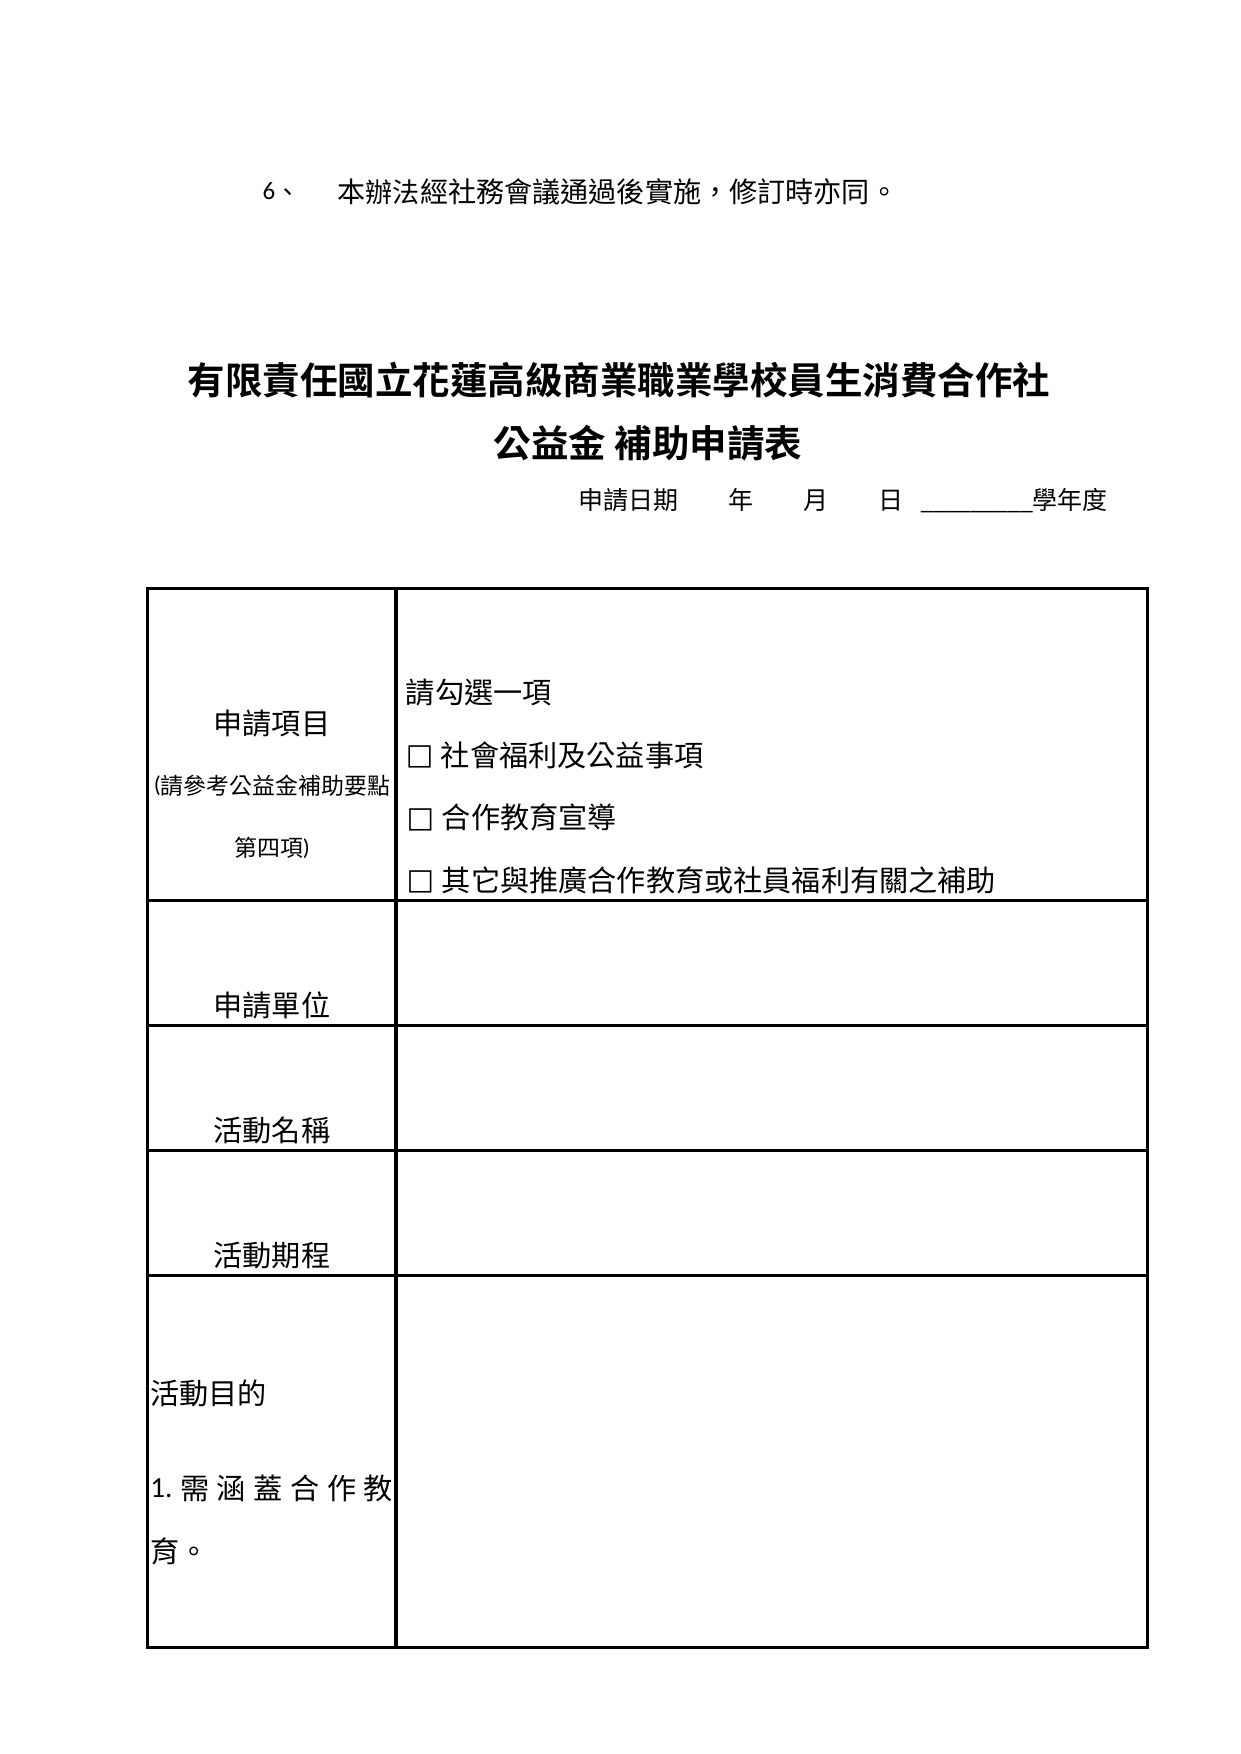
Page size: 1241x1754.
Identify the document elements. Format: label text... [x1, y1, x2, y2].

table_cell 活動目的 1.需涵蓋合作教育。 [149, 1277, 394, 1646]
table_cell [398, 1027, 1146, 1149]
table_cell [398, 1152, 1146, 1274]
text 申請日期 年 月 日 _________學年度 [187, 480, 1107, 517]
table_cell [398, 902, 1146, 1024]
table_cell [398, 1277, 1146, 1646]
list 本辦法經社務會議通過後實施，修訂時亦同。 [262, 149, 1107, 212]
table_cell 活動名稱 [149, 1027, 394, 1149]
text 有限責任國立花蓮高級商業職業學校員生消費合作社 [187, 337, 1107, 399]
table_header 請勾選一項 □ 社會福利及公益事項 □ 合作教育宣導 □ 其它與推廣合作教育或社員福利有關之補助 [398, 590, 1146, 899]
text 公益金 補助申請表 [187, 399, 1107, 462]
table_cell 活動期程 [149, 1152, 394, 1274]
table_header 申請項目 (請參考公益金補助要點第四項) [149, 590, 394, 899]
table_cell 申請單位 [149, 902, 394, 1024]
